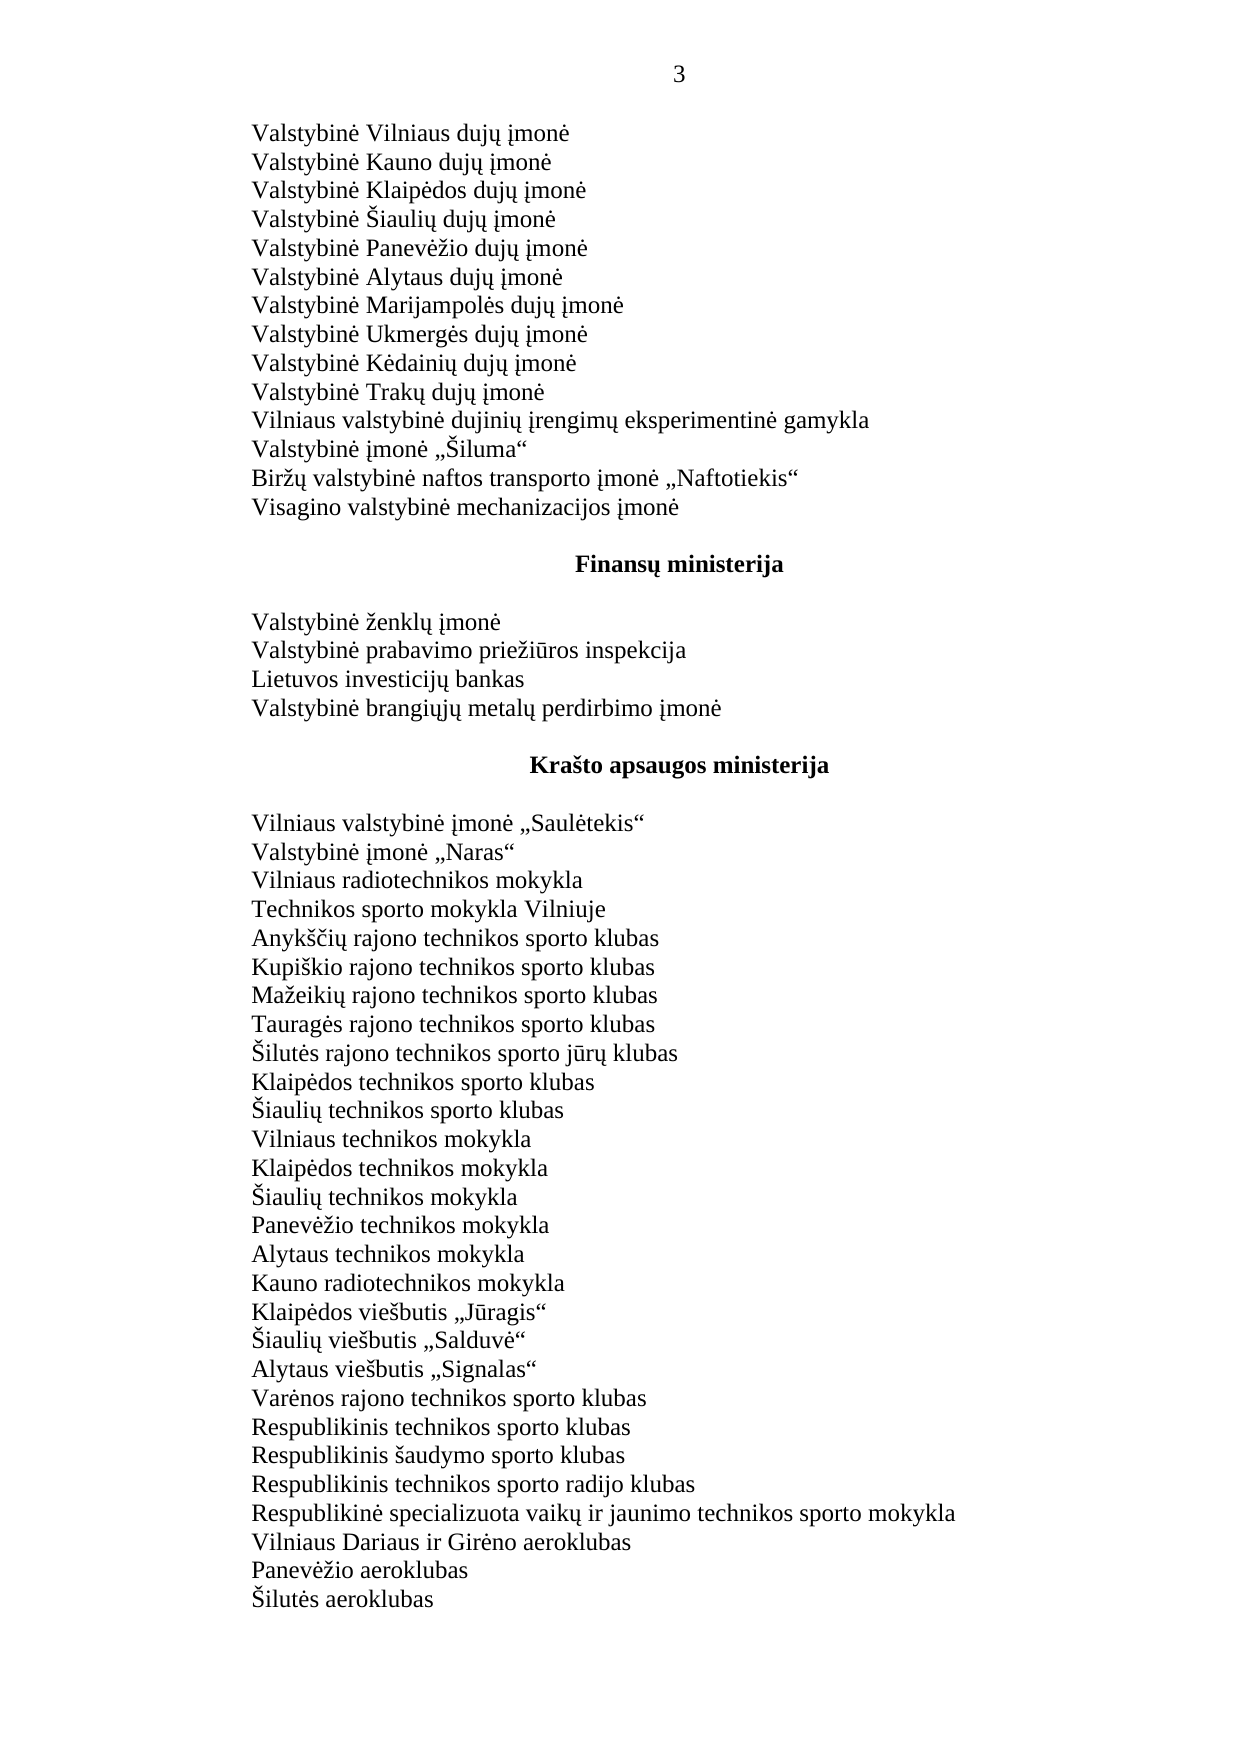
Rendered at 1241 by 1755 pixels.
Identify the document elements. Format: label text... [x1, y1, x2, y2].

text Valstybinė prabavimo priežiūros inspekcija [177, 636, 1181, 664]
text Valstybinė brangiųjų metalų perdirbimo įmonė [177, 693, 1181, 722]
text Vilniaus valstybinė įmonė „Saulėtekis“ [177, 808, 1181, 837]
text Lietuvos investicijų bankas [177, 664, 1181, 693]
text Respublikinis technikos sporto klubas [177, 1412, 1181, 1441]
text Valstybinė Panevėžio dujų įmonė [177, 233, 1181, 262]
text Valstybinė Ukmergės dujų įmonė [177, 319, 1181, 348]
text Biržų valstybinė naftos transporto įmonė „Naftotiekis“ [177, 463, 1181, 492]
text Mažeikių rajono technikos sporto klubas [177, 981, 1181, 1009]
text Valstybinė Klaipėdos dujų įmonė [177, 176, 1181, 204]
text Valstybinė ženklų įmonė [177, 607, 1181, 636]
text Valstybinė Trakų dujų įmonė [177, 377, 1181, 406]
text Finansų ministerija [177, 549, 1181, 578]
text Anykščių rajono technikos sporto klubas [177, 923, 1181, 952]
text Valstybinė Alytaus dujų įmonė [177, 262, 1181, 291]
text Šiaulių technikos mokykla [177, 1182, 1181, 1211]
text Kauno radiotechnikos mokykla [177, 1268, 1181, 1297]
text Varėnos rajono technikos sporto klubas [177, 1383, 1181, 1412]
text Kupiškio rajono technikos sporto klubas [177, 952, 1181, 981]
text Alytaus technikos mokykla [177, 1239, 1181, 1268]
text Vilniaus valstybinė dujinių įrengimų eksperimentinė gamykla [177, 406, 1181, 434]
text Respublikinis technikos sporto radijo klubas [177, 1469, 1181, 1498]
text Respublikinė specializuota vaikų ir jaunimo technikos sporto mokykla [177, 1498, 1181, 1527]
text Klaipėdos technikos sporto klubas [177, 1067, 1181, 1096]
text Valstybinė įmonė „Naras“ [177, 837, 1181, 866]
text Klaipėdos technikos mokykla [177, 1153, 1181, 1182]
text Šilutės aeroklubas [177, 1584, 1181, 1613]
text Valstybinė Kėdainių dujų įmonė [177, 348, 1181, 377]
text Panevėžio technikos mokykla [177, 1211, 1181, 1239]
text Krašto apsaugos ministerija [177, 751, 1181, 779]
text Valstybinė Kauno dujų įmonė [177, 147, 1181, 176]
text Panevėžio aeroklubas [177, 1556, 1181, 1584]
text Valstybinė Vilniaus dujų įmonė [177, 118, 1181, 147]
text Valstybinė įmonė „Šiluma“ [177, 434, 1181, 463]
text Alytaus viešbutis „Signalas“ [177, 1354, 1181, 1383]
text Visagino valstybinė mechanizacijos įmonė [177, 492, 1181, 521]
text Technikos sporto mokykla Vilniuje [177, 894, 1181, 923]
text Šiaulių technikos sporto klubas [177, 1096, 1181, 1124]
text Šiaulių viešbutis „Salduvė“ [177, 1326, 1181, 1354]
text Šilutės rajono technikos sporto jūrų klubas [177, 1038, 1181, 1067]
text Tauragės rajono technikos sporto klubas [177, 1009, 1181, 1038]
text Valstybinė Šiaulių dujų įmonė [177, 204, 1181, 233]
text Vilniaus radiotechnikos mokykla [177, 866, 1181, 894]
text Vilniaus Dariaus ir Girėno aeroklubas [177, 1527, 1181, 1556]
text Respublikinis šaudymo sporto klubas [177, 1441, 1181, 1469]
text Valstybinė Marijampolės dujų įmonė [177, 291, 1181, 319]
text Klaipėdos viešbutis „Jūragis“ [177, 1297, 1181, 1326]
text Vilniaus technikos mokykla [177, 1124, 1181, 1153]
